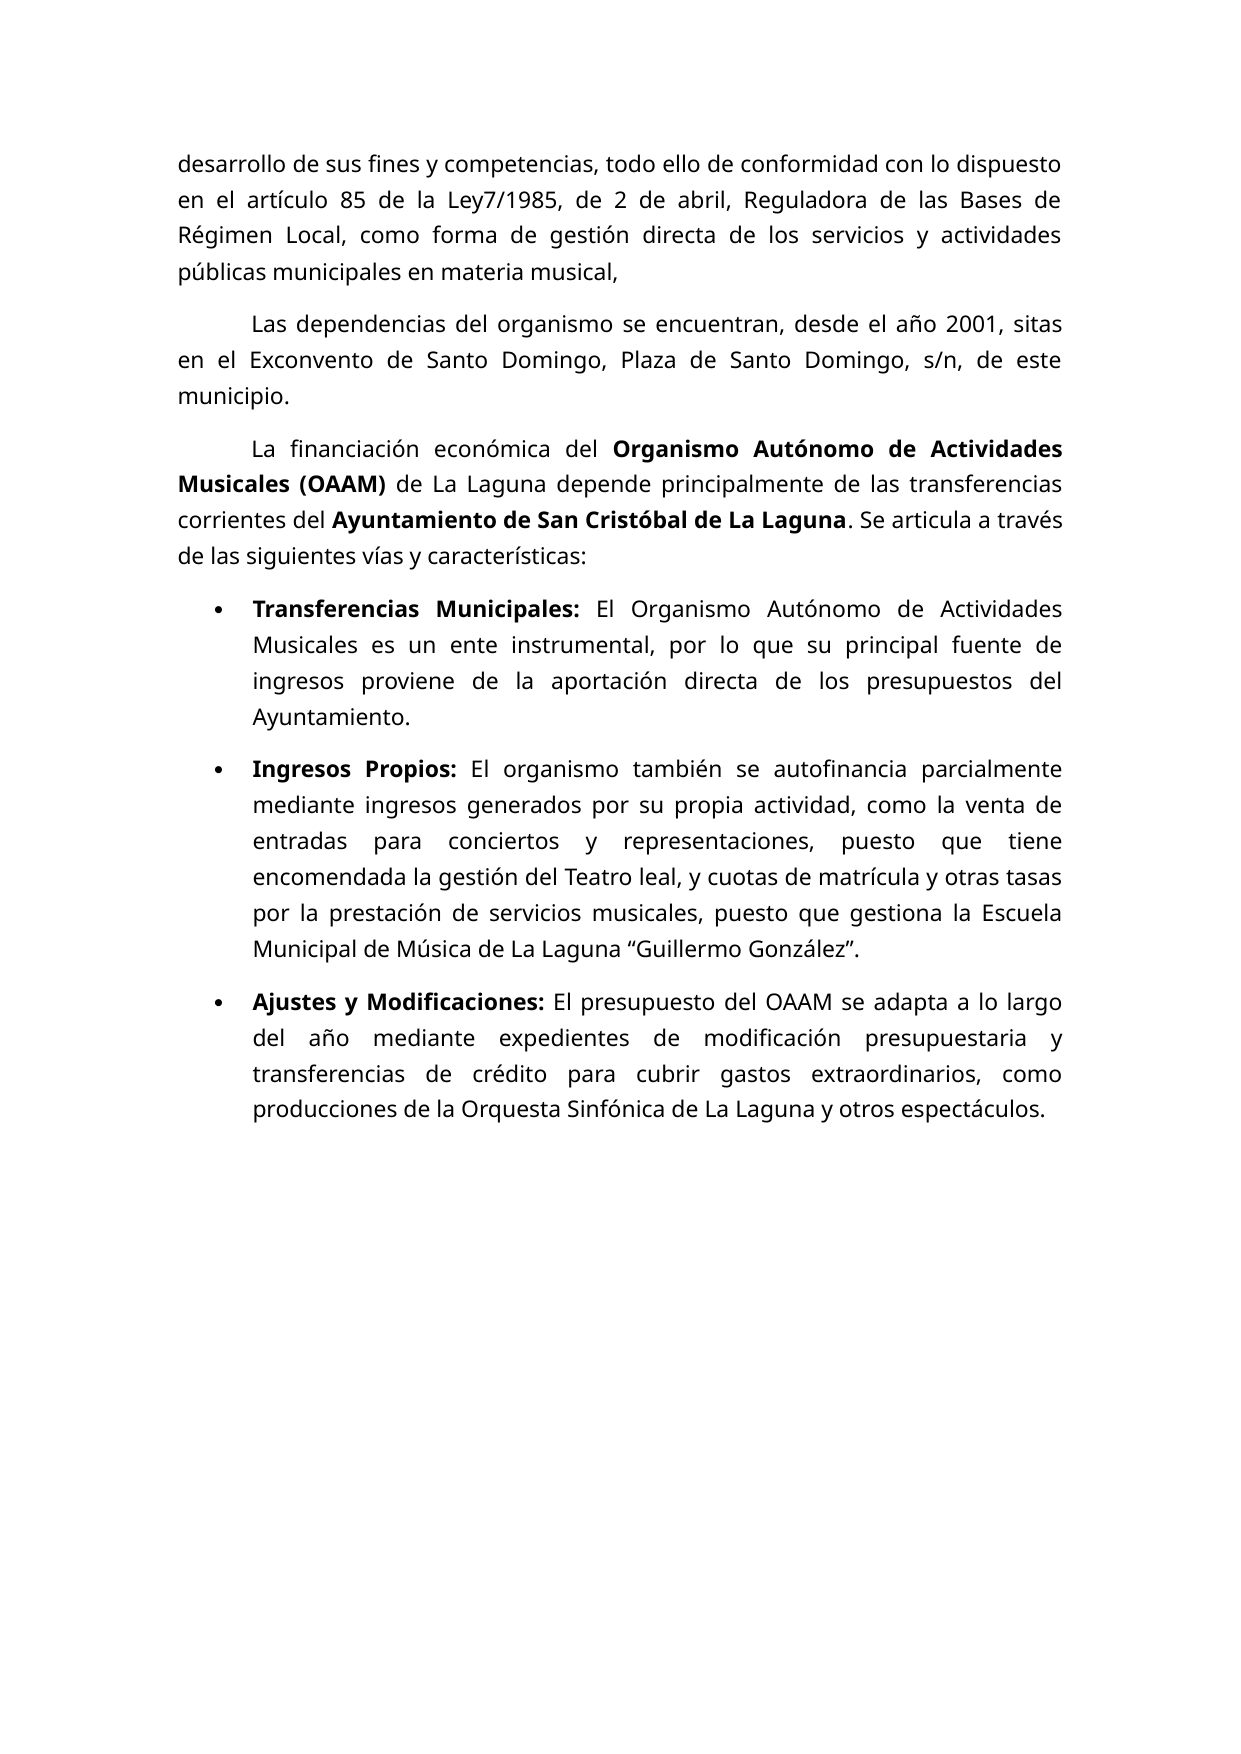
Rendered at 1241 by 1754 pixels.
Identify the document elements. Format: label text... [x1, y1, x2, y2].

list Ingresos Propios: El organismo también se autofinancia parcialmente mediante ingresos generados por su propia actividad, como la venta de entradas para conciertos y representaciones, puesto que tiene encomendada la gestión del Teatro leal, y cuotas de matrícula y otras tasas por la prestación de servicios musicales, puesto que gestiona la Escuela Municipal de Música de La Laguna “Guillermo González”. [215, 753, 1063, 964]
list Transferencias Municipales: El Organismo Autónomo de Actividades Musicales es un ente instrumental, por lo que su principal fuente de ingresos proviene de la aportación directa de los presupuestos del Ayuntamiento. [215, 593, 1063, 732]
text Las dependencias del organismo se encuentran, desde el año 2001, sitas en el Exconvento de Santo Domingo, Plaza de Santo Domingo, s/n, de este municipio. [177, 308, 1063, 411]
list Ajustes y Modificaciones: El presupuesto del OAAM se adapta a lo largo del año mediante expedientes de modificación presupuestaria y transferencias de crédito para cubrir gastos extraordinarios, como producciones de la Orquesta Sinfónica de La Laguna y otros espectáculos. [215, 986, 1063, 1125]
text La financiación económica del Organismo Autónomo de Actividades Musicales (OAAM) de La Laguna depende principalmente de las transferencias corrientes del Ayuntamiento de San Cristóbal de La Laguna. Se articula a través de las siguientes vías y características: [177, 432, 1063, 572]
text desarrollo de sus fines y competencias, todo ello de conformidad con lo dispuesto en el artículo 85 de la Ley7/1985, de 2 de abril, Reguladora de las Bases de Régimen Local, como forma de gestión directa de los servicios y actividades públicas municipales en materia musical, [177, 148, 1063, 287]
